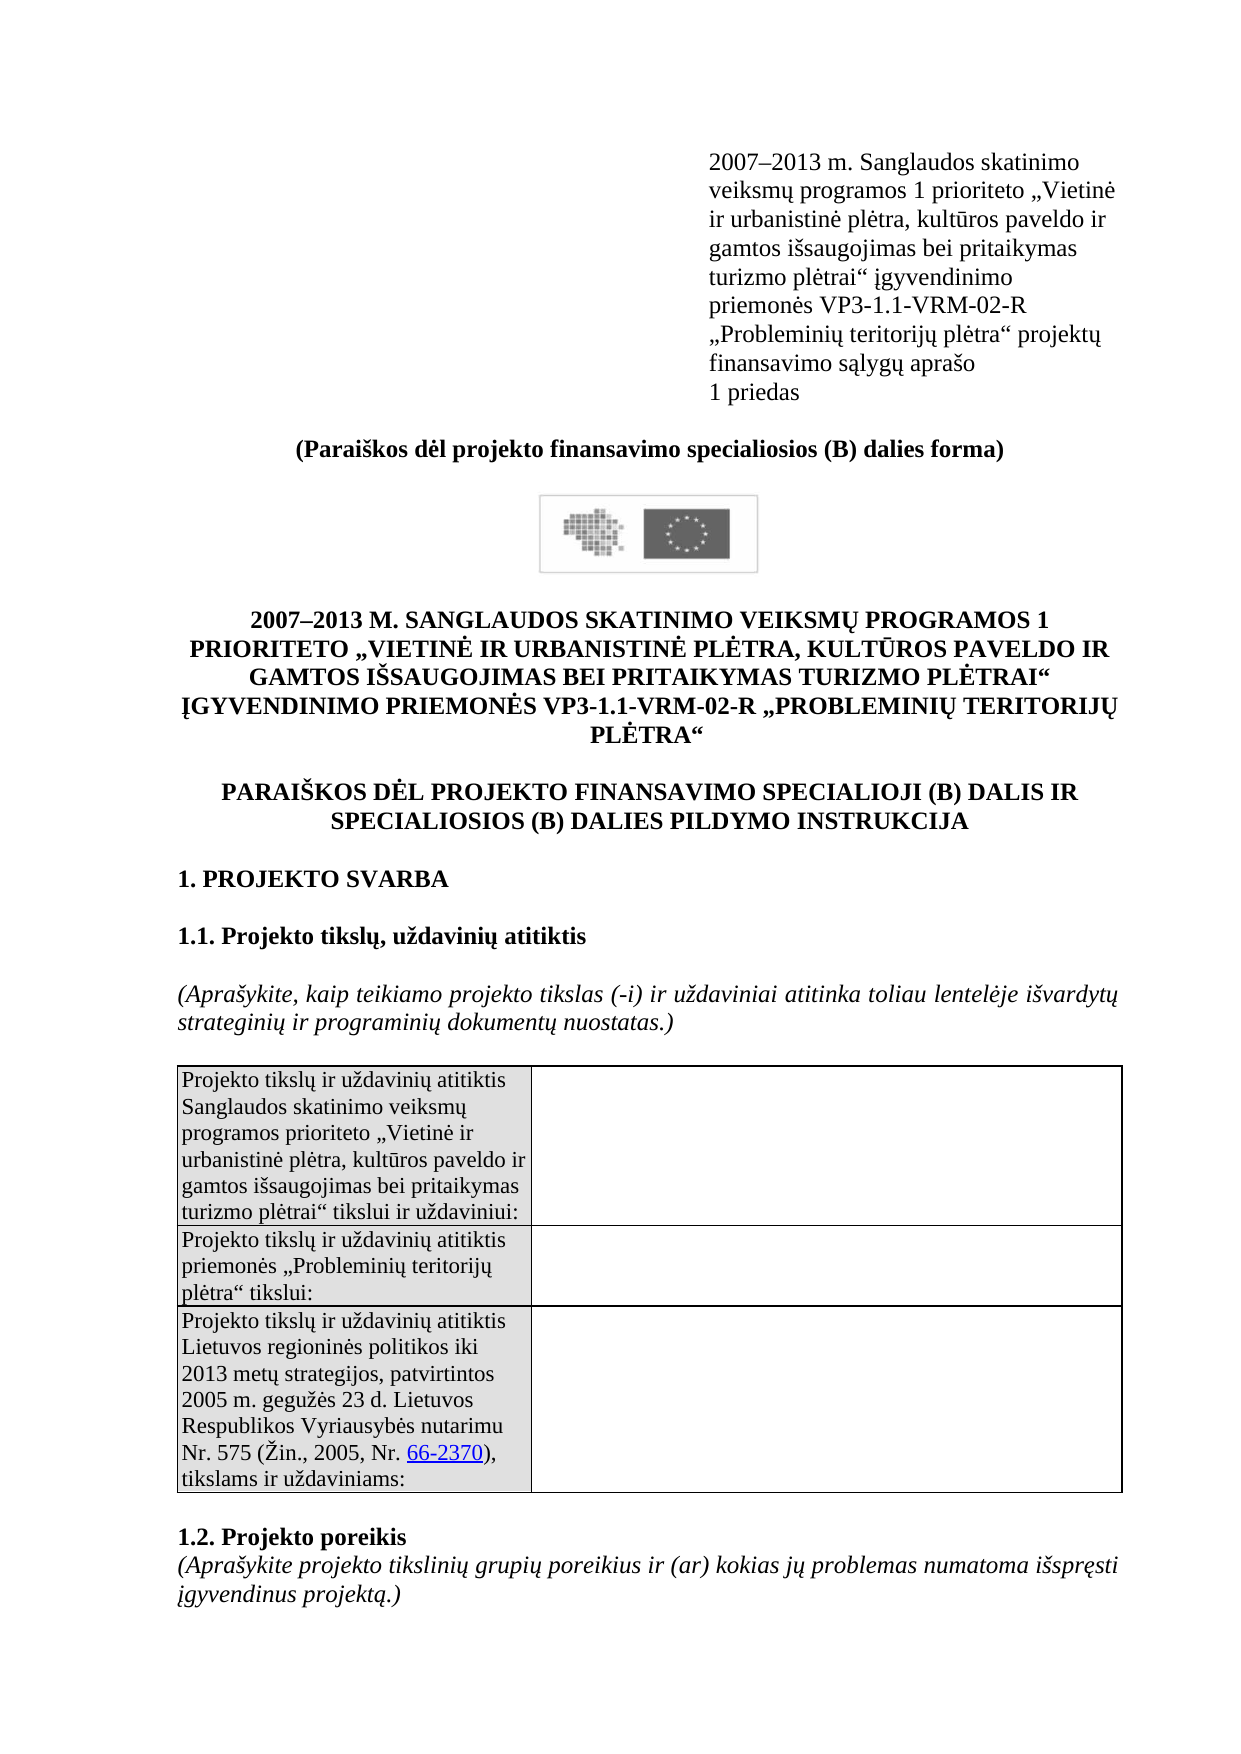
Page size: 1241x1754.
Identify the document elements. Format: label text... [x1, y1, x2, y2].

text (Paraiškos dėl projekto finansavimo specialiosios (B) dalies forma) [177, 434, 1122, 463]
text 1. PROJEKTO SVARBA [177, 864, 1122, 892]
text gamtos išsaugojimas bei pritaikymas [177, 233, 1122, 262]
table_cell [532, 1226, 1121, 1305]
text 1.2. Projekto poreikis [177, 1522, 1122, 1550]
table_cell [532, 1307, 1121, 1491]
table_header Projekto tikslų ir uždavinių atitiktis Sanglaudos skatinimo veiksmų programos prioriteto „Vietinė ir urbanistinė plėtra, kultūros paveldo ir gamtos išsaugojimas bei pritaikymas turizmo plėtrai“ tikslui ir uždaviniui: [178, 1067, 531, 1225]
text 1 priedas [177, 377, 1122, 406]
text „Probleminių teritorijų plėtra“ projektų [177, 319, 1122, 348]
table_cell Projekto tikslų ir uždavinių atitiktis priemonės „Probleminių teritorijų plėtra“ tikslui: [178, 1226, 531, 1305]
text 2007–2013 M. SANGLAUDOS SKATINIMO VEIKSMŲ PROGRAMOS 1 PRIORITETO „VIETINĖ IR URBANISTINĖ PLĖTRA, KULTŪROS PAVELDO IR GAMTOS IŠSAUGOJIMAS BEI PRITAIKYMAS TURIZMO PLĖTRAI“ ĮGYVENDINIMO PRIEMONĖS VP3-1.1-VRM-02-R „PROBLEMINIŲ TERITORIJŲ PLĖTRA“ [177, 605, 1122, 749]
text 1.1. Projekto tikslų, uždavinių atitiktis [177, 921, 1122, 950]
table_cell Projekto tikslų ir uždavinių atitiktis Lietuvos regioninės politikos iki 2013 metų strategijos, patvirtintos 2005 m. gegužės 23 d. Lietuvos Respublikos Vyriausybės nutarimu Nr. 575 (Žin., 2005, Nr. 66-2370), tikslams ir uždaviniams: [178, 1307, 531, 1491]
text turizmo plėtrai“ įgyvendinimo [177, 262, 1122, 291]
text (Aprašykite projekto tikslinių grupių poreikius ir (ar) kokias jų problemas numatoma išspręsti įgyvendinus projektą.) [177, 1550, 1122, 1608]
text priemonės VP3-1.1-VRM-02-R [177, 291, 1122, 319]
text PARAIŠKOS DĖL PROJEKTO FINANSAVIMO SPECIALIOJI (B) DALIS IR SPECIALIOSIOS (B) DALIES PILDYMO INSTRUKCIJA [177, 777, 1122, 835]
text (Aprašykite, kaip teikiamo projekto tikslas (-i) ir uždaviniai atitinka toliau lentelėje išvardytų strateginių ir programinių dokumentų nuostatas.) [177, 979, 1122, 1036]
text veiksmų programos 1 prioriteto „Vietinė [177, 176, 1122, 204]
text 2007–2013 m. Sanglaudos skatinimo [177, 147, 1122, 176]
table_header [532, 1067, 1121, 1225]
text finansavimo sąlygų aprašo [177, 348, 1122, 377]
text ir urbanistinė plėtra, kultūros paveldo ir [177, 204, 1122, 233]
